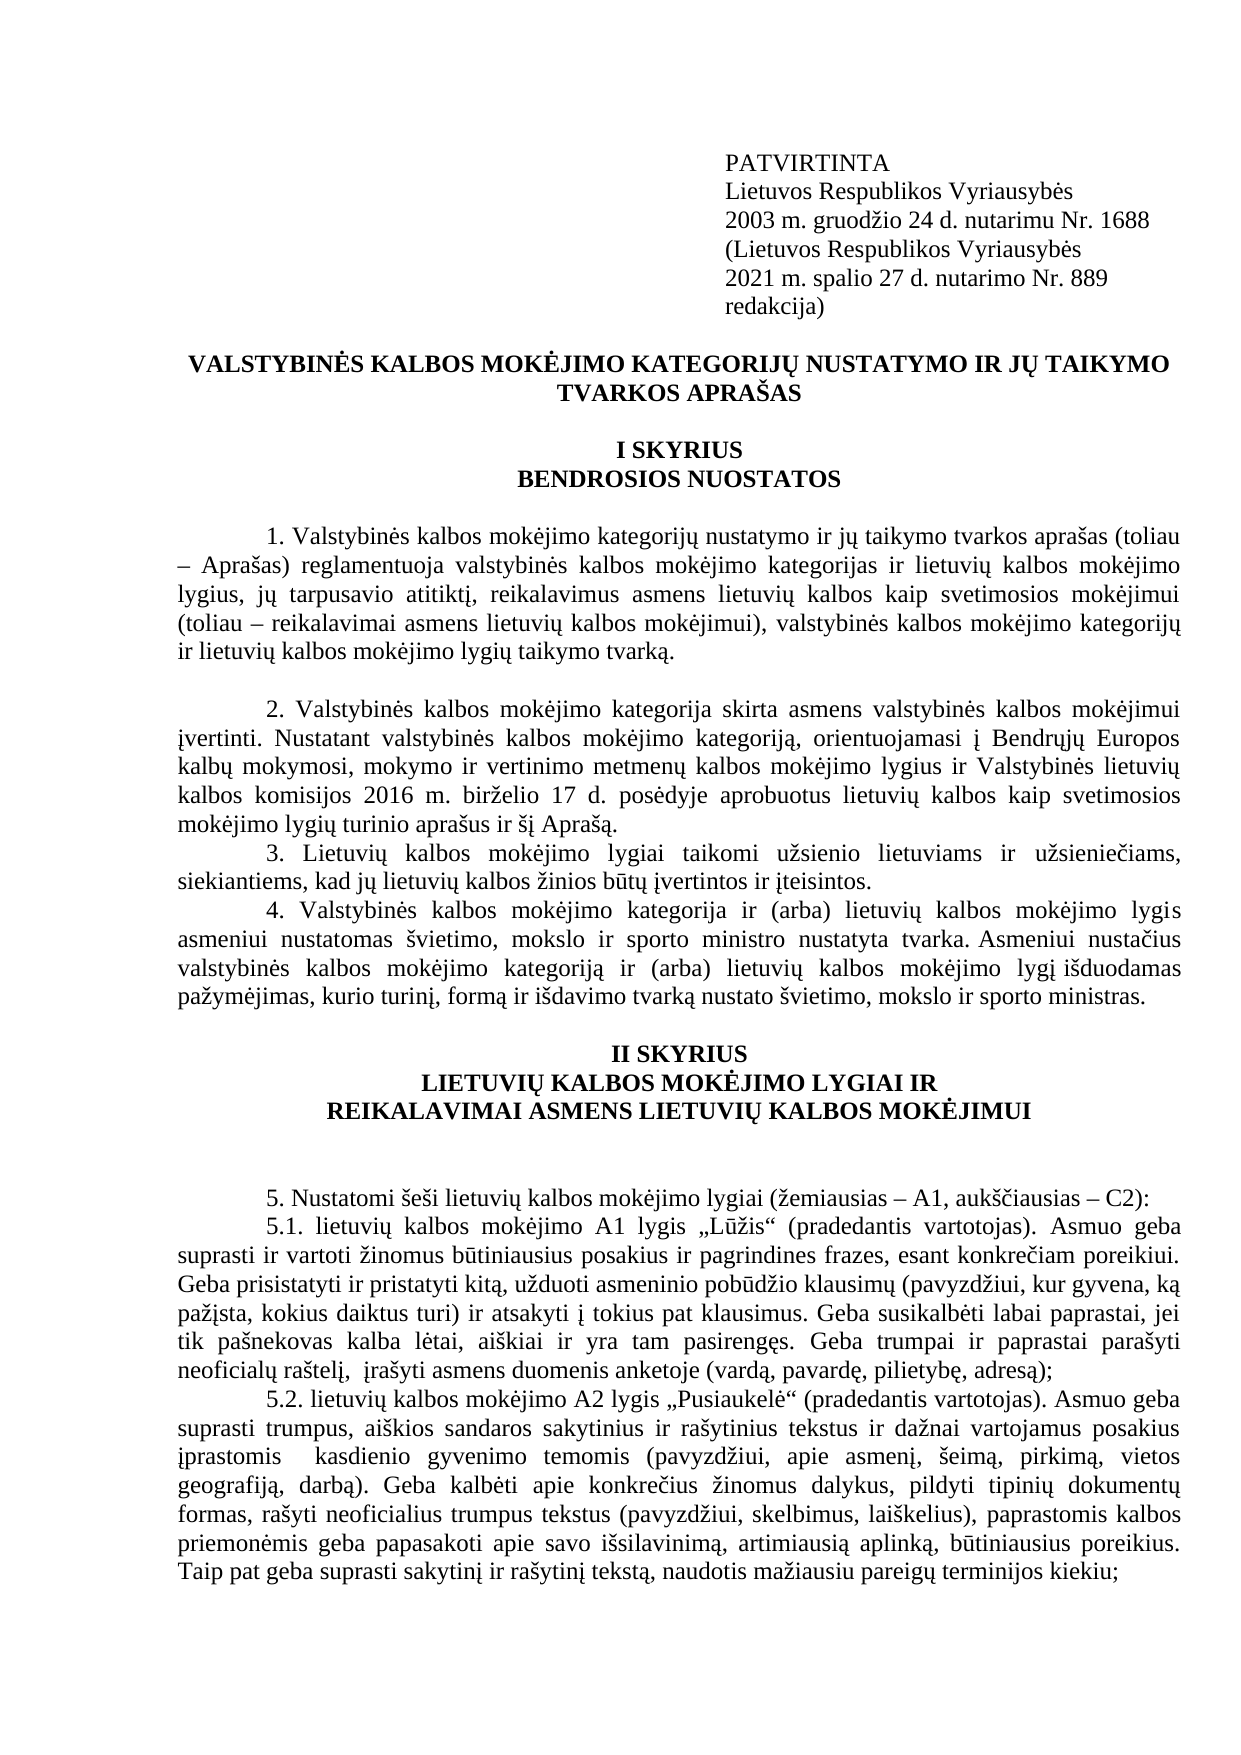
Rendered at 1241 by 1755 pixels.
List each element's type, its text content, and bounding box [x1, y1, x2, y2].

text VALSTYBINĖS KALBOS MOKĖJIMO KATEGORIJŲ NUSTATYMO IR JŲ TAIKYMO TVARKOS APRAŠAS [177, 349, 1181, 406]
text (Lietuvos Respublikos Vyriausybės 2021 m. spalio 27 d. nutarimo Nr. 889 [725, 234, 1240, 291]
text Lietuvos Respublikos Vyriausybės [650, 176, 1240, 205]
text 2. Valstybinės kalbos mokėjimo kategorija skirta asmens valstybinės kalbos mokėjimui įvertinti. Nustatant valstybinės kalbos mokėjimo kategoriją, orientuojamasi į Bendrųjų Europos kalbų mokymosi, mokymo ir vertinimo metmenų kalbos mokėjimo lygius ir Valstybinės lietuvių kalbos komisijos 2016 m. birželio 17 d. posėdyje aprobuotus lietuvių kalbos kaip svetimosios mokėjimo lygių turinio aprašus ir šį Aprašą. [177, 694, 1181, 838]
text 5.2. lietuvių kalbos mokėjimo A2 lygis „Pusiaukelė“ (pradedantis vartotojas). Asmuo geba suprasti trumpus, aiškios sandaros sakytinius ir rašytinius tekstus ir dažnai vartojamus posakius įprastomis kasdienio gyvenimo temomis (pavyzdžiui, apie asmenį, šeimą, pirkimą, vietos geografiją, darbą). Geba kalbėti apie konkrečius žinomus dalykus, pildyti tipinių dokumentų formas, rašyti neoficialius trumpus tekstus (pavyzdžiui, skelbimus, laiškelius), paprastomis kalbos priemonėmis geba papasakoti apie savo išsilavinimą, artimiausią aplinką, būtiniausius poreikius. Taip pat geba suprasti sakytinį ir rašytinį tekstą, naudotis mažiausiu pareigų terminijos kiekiu; [177, 1384, 1181, 1585]
text 4. Valstybinės kalbos mokėjimo kategorija ir (arba) lietuvių kalbos mokėjimo lygis asmeniui nustatomas švietimo, mokslo ir sporto ministro nustatyta tvarka. Asmeniui nustačius valstybinės kalbos mokėjimo kategoriją ir (arba) lietuvių kalbos mokėjimo lygį išduodamas pažymėjimas, kurio turinį, formą ir išdavimo tvarką nustato švietimo, mokslo ir sporto ministras. [177, 895, 1181, 1010]
text BENDROSIOS NUOSTATOS [177, 464, 1181, 493]
text 3. Lietuvių kalbos mokėjimo lygiai taikomi užsienio lietuviams ir užsieniečiams, siekiantiems, kad jų lietuvių kalbos žinios būtų įvertintos ir įteisintos. [177, 838, 1181, 895]
text 5.1. lietuvių kalbos mokėjimo A1 lygis „Lūžis“ (pradedantis vartotojas). Asmuo geba suprasti ir vartoti žinomus būtiniausius posakius ir pagrindines frazes, esant konkrečiam poreikiui. Geba prisistatyti ir pristatyti kitą, užduoti asmeninio pobūdžio klausimų (pavyzdžiui, kur gyvena, ką pažįsta, kokius daiktus turi) ir atsakyti į tokius pat klausimus. Geba susikalbėti labai paprastai, jei tik pašnekovas kalba lėtai, aiškiai ir yra tam pasirengęs. Geba trumpai ir paprastai parašyti neoficialų raštelį, įrašyti asmens duomenis anketoje (vardą, pavardę, pilietybę, adresą); [177, 1211, 1181, 1384]
text LIETUVIŲ KALBOS MOKĖJIMO LYGIAI IR REIKALAVIMAI ASMENS LIETUVIŲ KALBOS MOKĖJIMUI [177, 1068, 1181, 1125]
text 2003 m. gruodžio 24 d. nutarimu Nr. 1688 [725, 205, 1240, 234]
text I SKYRIUS [177, 435, 1181, 464]
text 1. Valstybinės kalbos mokėjimo kategorijų nustatymo ir jų taikymo tvarkos aprašas (toliau – Aprašas) reglamentuoja valstybinės kalbos mokėjimo kategorijas ir lietuvių kalbos mokėjimo lygius, jų tarpusavio atitiktį, reikalavimus asmens lietuvių kalbos kaip svetimosios mokėjimui (toliau – reikalavimai asmens lietuvių kalbos mokėjimui), valstybinės kalbos mokėjimo kategorijų ir lietuvių kalbos mokėjimo lygių taikymo tvarką. [177, 521, 1181, 665]
text 5. Nustatomi šeši lietuvių kalbos mokėjimo lygiai (žemiausias – A1, aukščiausias – C2): [177, 1183, 1181, 1211]
text Patvirtinta [650, 148, 1240, 176]
text II SKYRIUS [177, 1039, 1181, 1068]
text redakcija) [725, 291, 1240, 320]
